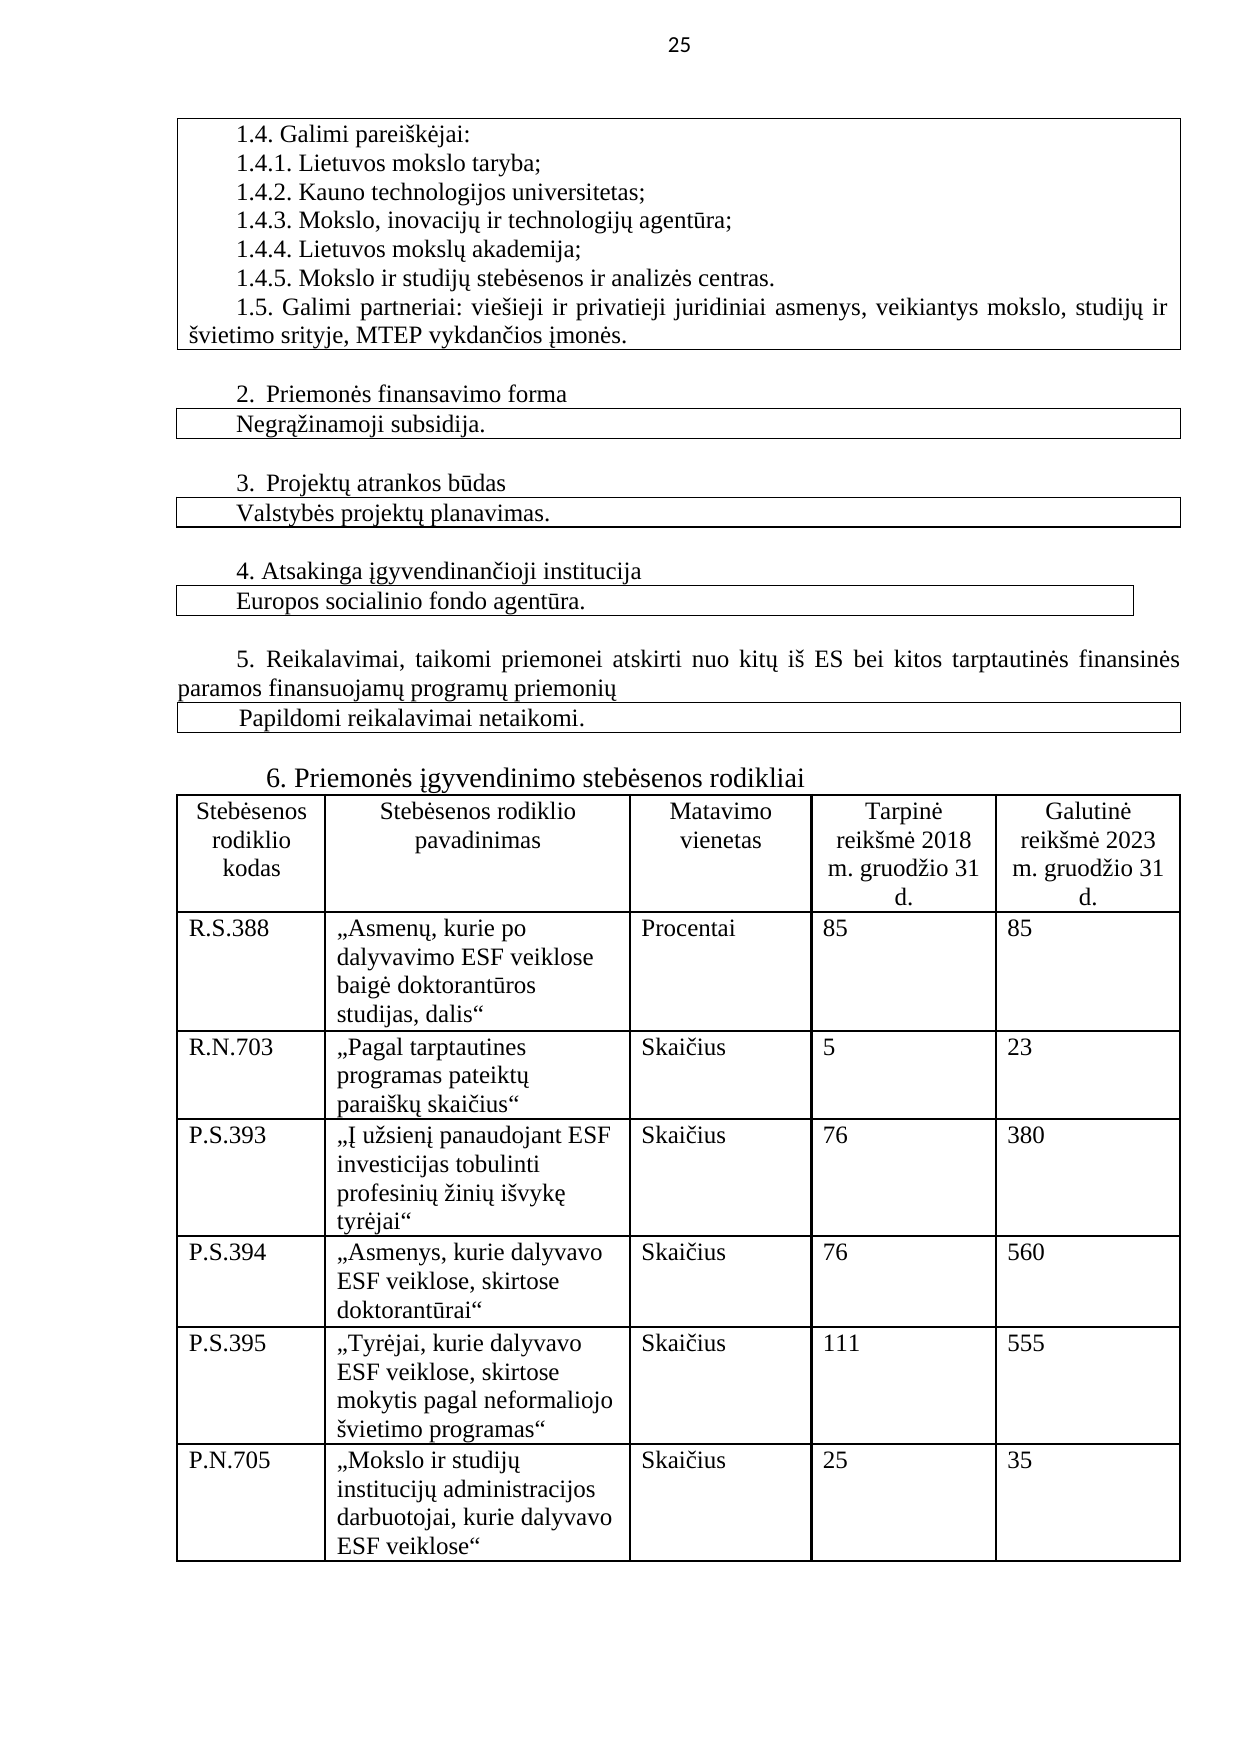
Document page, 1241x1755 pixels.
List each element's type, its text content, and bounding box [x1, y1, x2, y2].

text 5. Reikalavimai, taikomi priemonei atskirti nuo kitų iš ES bei kitos tarptautinės finansinės paramos finansuojamų programų priemonių [177, 644, 1181, 702]
table_header Valstybės projektų planavimas. [177, 498, 1180, 526]
table_cell „Pagal tarptautines programas pateiktų paraiškų skaičius“ [326, 1032, 629, 1118]
table_cell 380 [997, 1120, 1179, 1235]
table_cell P.S.394 [178, 1237, 324, 1326]
table_cell Procentai [631, 913, 810, 1030]
table_cell 23 [997, 1032, 1179, 1118]
table_cell 85 [997, 913, 1179, 1030]
table_header Stebėsenos rodiklio pavadinimas [326, 796, 629, 911]
table_cell „Asmenys, kurie dalyvavo ESF veiklose, skirtose doktorantūrai“ [326, 1237, 629, 1326]
table_cell 35 [997, 1445, 1179, 1560]
table_header Papildomi reikalavimai netaikomi. [178, 703, 1180, 732]
table_cell 560 [997, 1237, 1179, 1326]
table_cell „Mokslo ir studijų institucijų administracijos darbuotojai, kurie dalyvavo ESF veiklose“ [326, 1445, 629, 1560]
table_header Galutinė reikšmė 2023 m. gruodžio 31 d. [997, 796, 1179, 911]
table_cell 111 [813, 1328, 995, 1443]
text 2. Priemonės finansavimo forma [236, 379, 1181, 408]
table_header Matavimo vienetas [631, 796, 810, 911]
table_cell Skaičius [631, 1445, 810, 1560]
table_header Europos socialinio fondo agentūra. [177, 586, 1133, 615]
table_cell R.N.703 [178, 1032, 324, 1118]
table_header Stebėsenos rodiklio kodas [178, 796, 324, 911]
table_cell P.S.393 [178, 1120, 324, 1235]
table_cell Skaičius [631, 1032, 810, 1118]
table_cell Skaičius [631, 1328, 810, 1443]
text 4. Atsakinga įgyvendinančioji institucija [177, 556, 1181, 585]
table_cell 76 [813, 1120, 995, 1235]
table_header 1.4. Galimi pareiškėjai: 1.4.1. Lietuvos mokslo taryba; 1.4.2. Kauno technologijos universitetas; 1.4.3. Mokslo, inovacijų ir technologijų agentūra; 1.4.4. Lietuvos mokslų akademija; 1.4.5. Mokslo ir studijų stebėsenos ir analizės centras. 1.5. Galimi partneriai: viešieji ir privatieji juridiniai asmenys, veikiantys mokslo, studijų ir švietimo srityje, MTEP vykdančios įmonės. [178, 119, 1180, 349]
table_cell 5 [813, 1032, 995, 1118]
table_cell 76 [813, 1237, 995, 1326]
table_header Tarpinė reikšmė 2018 m. gruodžio 31 d. [813, 796, 995, 911]
table_cell „Tyrėjai, kurie dalyvavo ESF veiklose, skirtose mokytis pagal neformaliojo švietimo programas“ [326, 1328, 629, 1443]
table_cell 25 [813, 1445, 995, 1560]
table_cell 555 [997, 1328, 1179, 1443]
text 3. Projektų atrankos būdas [236, 468, 1181, 497]
table_cell „Į užsienį panaudojant ESF investicijas tobulinti profesinių žinių išvykę tyrėjai“ [326, 1120, 629, 1235]
table_cell Skaičius [631, 1237, 810, 1326]
text 6. Priemonės įgyvendinimo stebėsenos rodikliai [236, 762, 1181, 794]
table_header Negrąžinamoji subsidija. [177, 409, 1180, 438]
table_cell 85 [813, 913, 995, 1030]
table_cell R.S.388 [178, 913, 324, 1030]
table_cell Skaičius [631, 1120, 810, 1235]
table_cell P.S.395 [178, 1328, 324, 1443]
table_cell P.N.705 [178, 1445, 324, 1560]
table_cell „Asmenų, kurie po dalyvavimo ESF veiklose baigė doktorantūros studijas, dalis“ [326, 913, 629, 1030]
